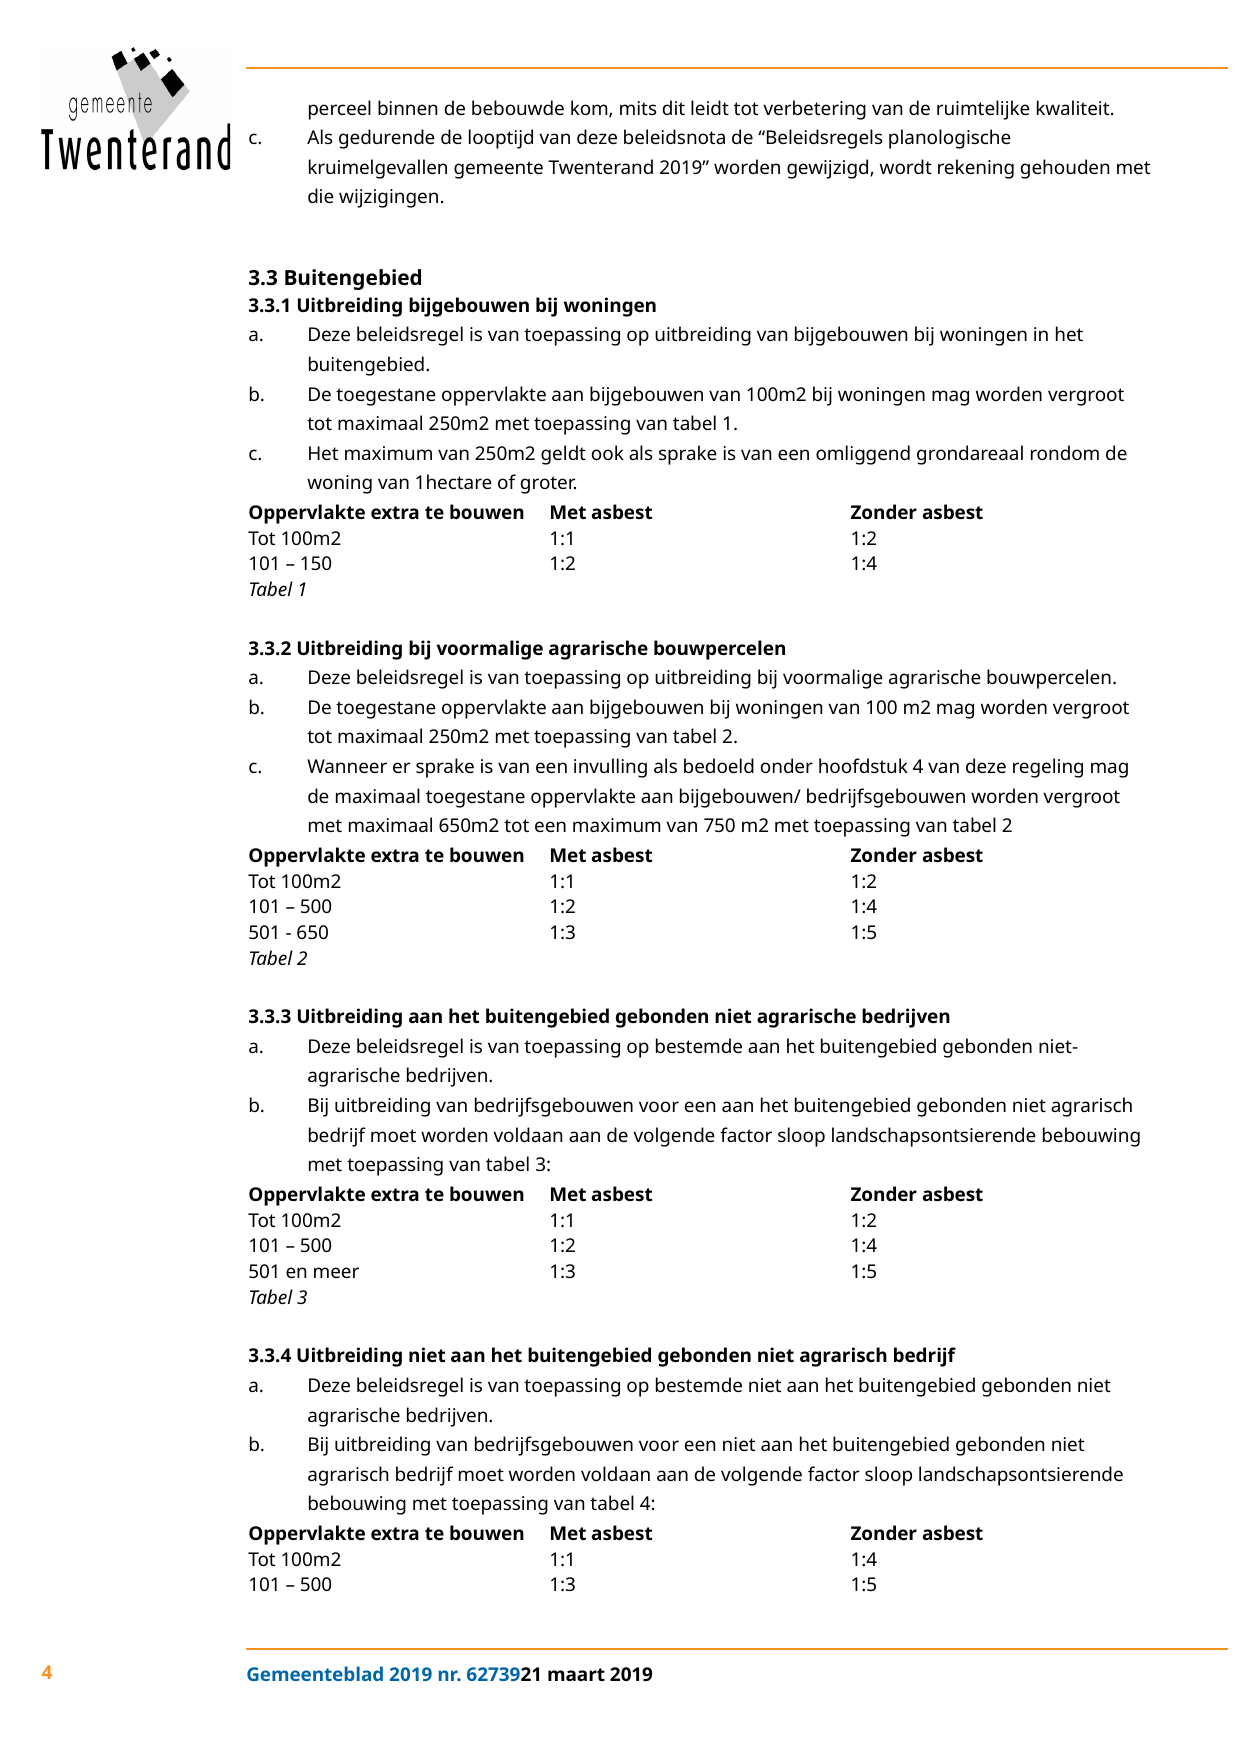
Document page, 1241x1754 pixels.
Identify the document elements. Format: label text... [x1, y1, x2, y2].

table_cell 1:1 [549, 1207, 850, 1233]
text 3.3 Buitengebied [248, 263, 1152, 292]
table_cell 1:2 [549, 894, 850, 919]
table_header Met asbest [549, 1520, 850, 1546]
table_header Oppervlakte extra te bouwen [248, 1181, 549, 1207]
table_cell 1:3 [549, 1572, 850, 1597]
table_header Oppervlakte extra te bouwen [248, 1520, 549, 1546]
table_cell [549, 1284, 850, 1310]
table_cell 1:4 [850, 1546, 1152, 1572]
picture [41, 47, 231, 172]
list Deze beleidsregel is van toepassing op uitbreiding bij voormalige agrarische bouwpercelen. [248, 664, 1152, 690]
table_header Met asbest [549, 499, 850, 525]
table_cell 501 - 650 [248, 919, 549, 945]
list Bij uitbreiding van bedrijfsgebouwen voor een aan het buitengebied gebonden niet agrarisch bedrijf moet worden voldaan aan de volgende factor sloop landschapsontsierende bebouwing met toepassing van tabel 3: [248, 1092, 1152, 1177]
table_cell 1:5 [850, 919, 1152, 945]
table_cell Tot 100m2 [248, 1207, 549, 1233]
list perceel binnen de bebouwde kom, mits dit leidt tot verbetering van de ruimtelijke kwaliteit. [248, 95, 1152, 121]
list Deze beleidsregel is van toepassing op bestemde niet aan het buitengebied gebonden niet agrarische bedrijven. [248, 1372, 1152, 1427]
list Als gedurende de looptijd van deze beleidsnota de “Beleidsregels planologische kruimelgevallen gemeente Twenterand 2019” worden gewijzigd, wordt rekening gehouden met die wijzigingen. [248, 124, 1152, 209]
table_header Zonder asbest [850, 499, 1152, 525]
list Bij uitbreiding van bedrijfsgebouwen voor een niet aan het buitengebied gebonden niet agrarisch bedrijf moet worden voldaan aan de volgende factor sloop landschapsontsierende bebouwing met toepassing van tabel 4: [248, 1431, 1152, 1516]
list Deze beleidsregel is van toepassing op uitbreiding van bijgebouwen bij woningen in het buitengebied. [248, 322, 1152, 377]
table_cell [549, 945, 850, 971]
table_cell [850, 576, 1152, 602]
table_header Zonder asbest [850, 842, 1152, 868]
table_header Zonder asbest [850, 1520, 1152, 1546]
text 3.3.4 Uitbreiding niet aan het buitengebied gebonden niet agrarisch bedrijf [248, 1343, 1152, 1368]
table_header Met asbest [549, 1181, 850, 1207]
table_cell 101 – 500 [248, 1572, 549, 1597]
table_cell Tabel 2 [248, 945, 549, 971]
table_cell 101 – 500 [248, 894, 549, 919]
table_cell [549, 576, 850, 602]
table_cell 1:3 [549, 1258, 850, 1284]
table_cell [850, 1284, 1152, 1310]
table_header Oppervlakte extra te bouwen [248, 842, 549, 868]
table_cell 1:5 [850, 1572, 1152, 1597]
table_cell 101 – 500 [248, 1233, 549, 1258]
table_cell 1:3 [549, 919, 850, 945]
table_cell Tabel 1 [248, 576, 549, 602]
table_header Zonder asbest [850, 1181, 1152, 1207]
table_cell 1:2 [850, 1207, 1152, 1233]
table_cell 1:4 [850, 1233, 1152, 1258]
table_cell 1:2 [549, 1233, 850, 1258]
list Het maximum van 250m2 geldt ook als sprake is van een omliggend grondareaal rondom de woning van 1hectare of groter. [248, 440, 1152, 495]
table_cell 1:2 [850, 868, 1152, 893]
table_cell 1:1 [549, 1546, 850, 1572]
list De toegestane oppervlakte aan bijgebouwen van 100m2 bij woningen mag worden vergroot tot maximaal 250m2 met toepassing van tabel 1. [248, 381, 1152, 436]
list Wanneer er sprake is van een invulling als bedoeld onder hoofdstuk 4 van deze regeling mag de maximaal toegestane oppervlakte aan bijgebouwen/ bedrijfsgebouwen worden vergroot met maximaal 650m2 tot een maximum van 750 m2 met toepassing van tabel 2 [248, 753, 1152, 838]
table_header Met asbest [549, 842, 850, 868]
list Deze beleidsregel is van toepassing op bestemde aan het buitengebied gebonden niet- agrarische bedrijven. [248, 1033, 1152, 1088]
table_cell 1:2 [549, 551, 850, 576]
text 3.3.1 Uitbreiding bijgebouwen bij woningen [248, 292, 1152, 318]
text 3.3.3 Uitbreiding aan het buitengebied gebonden niet agrarische bedrijven [248, 1003, 1152, 1029]
table_cell Tabel 3 [248, 1284, 549, 1310]
table_cell 101 – 150 [248, 551, 549, 576]
table_cell Tot 100m2 [248, 868, 549, 893]
table_cell Tot 100m2 [248, 525, 549, 551]
table_cell 1:1 [549, 525, 850, 551]
table_cell 1:5 [850, 1258, 1152, 1284]
table_header Oppervlakte extra te bouwen [248, 499, 549, 525]
table_cell 1:1 [549, 868, 850, 893]
text 3.3.2 Uitbreiding bij voormalige agrarische bouwpercelen [248, 635, 1152, 661]
table_cell [850, 945, 1152, 971]
list De toegestane oppervlakte aan bijgebouwen bij woningen van 100 m2 mag worden vergroot tot maximaal 250m2 met toepassing van tabel 2. [248, 694, 1152, 749]
table_cell 1:2 [850, 525, 1152, 551]
table_cell 1:4 [850, 894, 1152, 919]
table_cell 1:4 [850, 551, 1152, 576]
table_cell 501 en meer [248, 1258, 549, 1284]
table_cell Tot 100m2 [248, 1546, 549, 1572]
